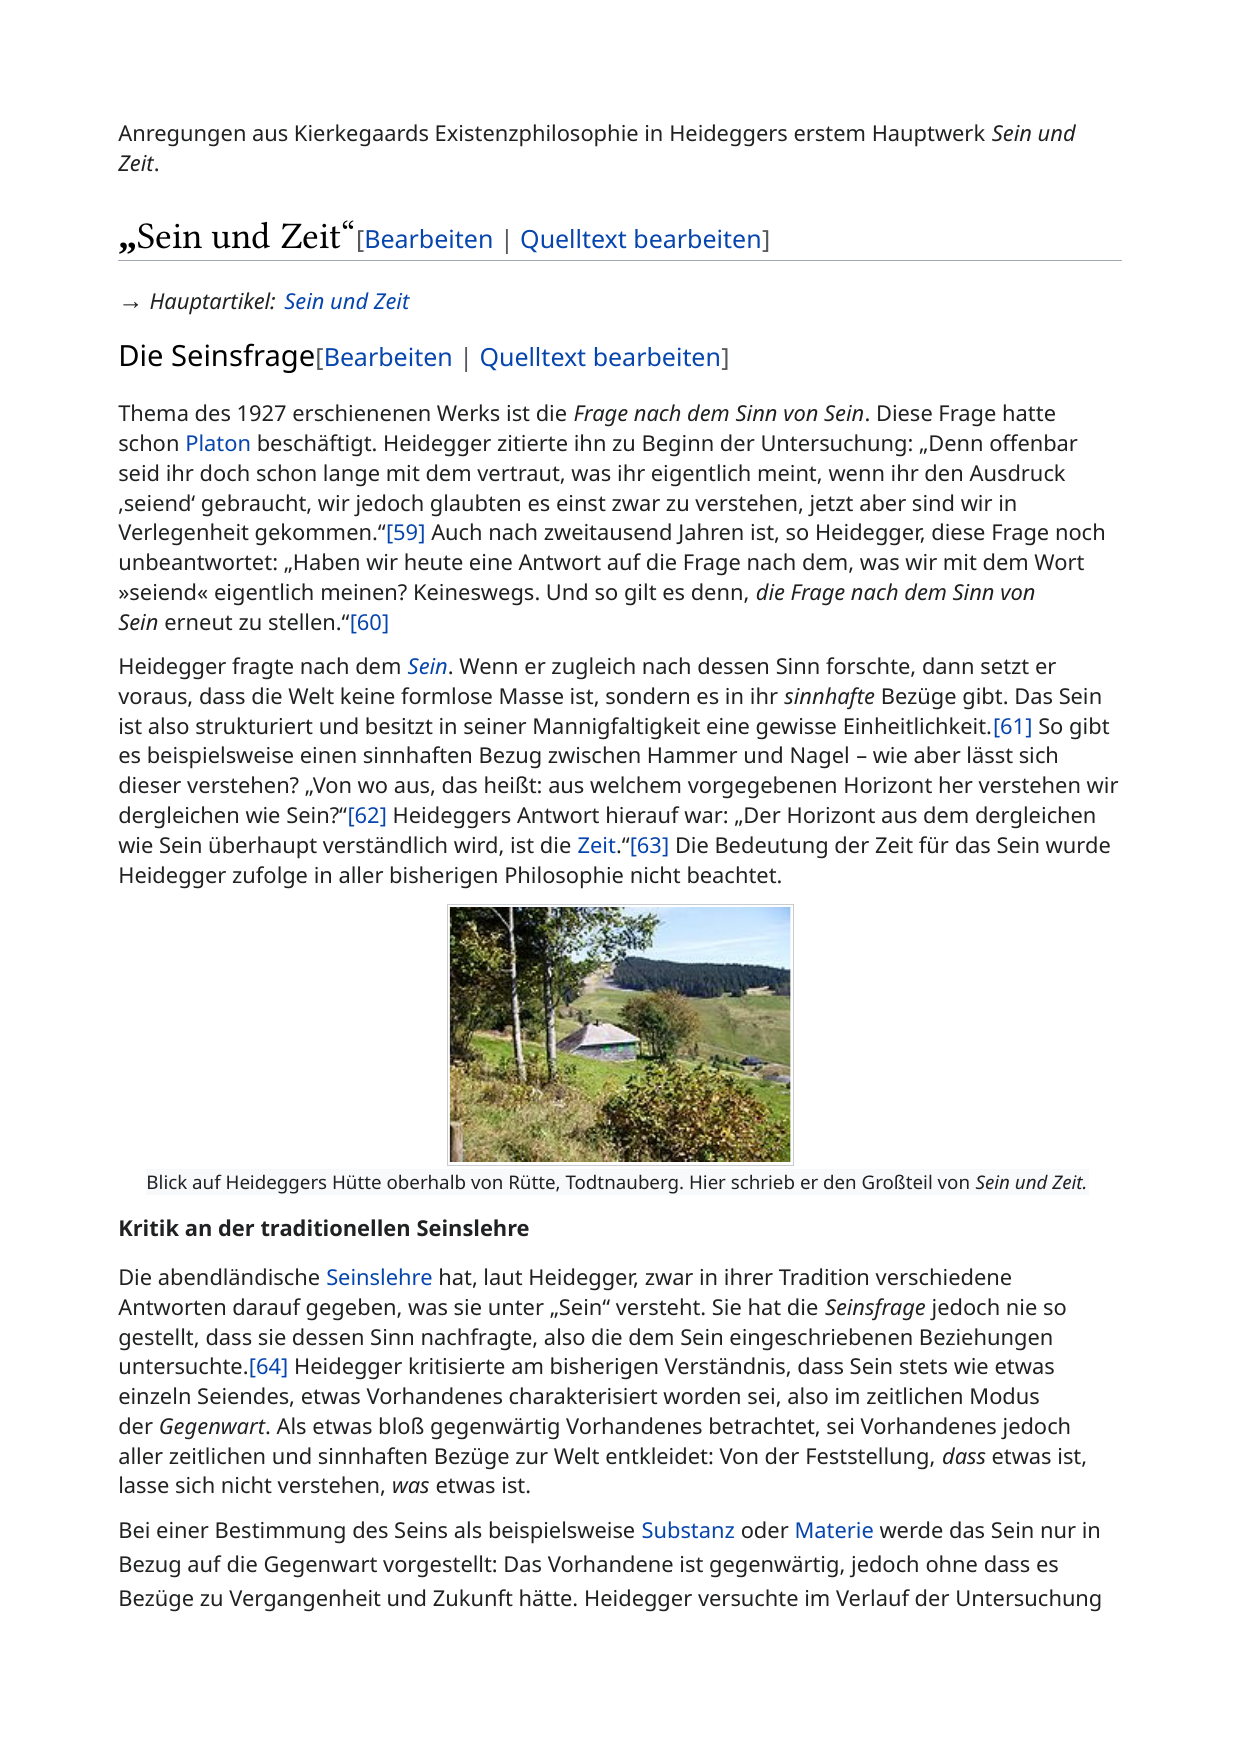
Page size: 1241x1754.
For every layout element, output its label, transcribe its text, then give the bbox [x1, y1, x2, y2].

text Kritik an der traditionellen Seinslehre [118, 1213, 1122, 1243]
text Blick auf Heideggers Hütte oberhalb von Rütte, Todtnauberg. Hier schrieb er den Großteil von Sein und Zeit. [123, 1169, 1122, 1195]
picture [449, 907, 791, 1162]
text Heidegger fragte nach dem Sein. Wenn er zugleich nach dessen Sinn forschte, dann setzt er voraus, dass die Welt keine formlose Masse ist, sondern es in ihr sinnhafte Bezüge gibt. Das Sein ist also strukturiert und besitzt in seiner Mannigfaltigkeit eine gewisse Einheitlichkeit.[61] So gibt es beispielsweise einen sinnhaften Bezug zwischen Hammer und Nagel – wie aber lässt sich dieser verstehen? „Von wo aus, das heißt: aus welchem vorgegebenen Horizont her verstehen wir dergleichen wie Sein?“[62] Heideggers Antwort hierauf war: „Der Horizont aus dem dergleichen wie Sein überhaupt verständlich wird, ist die Zeit.“[63] Die Bedeutung der Zeit für das Sein wurde Heidegger zufolge in aller bisherigen Philosophie nicht beachtet. [118, 651, 1122, 889]
text → Hauptartikel: Sein und Zeit [118, 286, 1122, 316]
text Thema des 1927 erschienenen Werks ist die Frage nach dem Sinn von Sein. Diese Frage hatte schon Platon beschäftigt. Heidegger zitierte ihn zu Beginn der Untersuchung: „Denn offenbar seid ihr doch schon lange mit dem vertraut, was ihr eigentlich meint, wenn ihr den Ausdruck ‚seiend‘ gebraucht, wir jedoch glaubten es einst zwar zu verstehen, jetzt aber sind wir in Verlegenheit gekommen.“[59] Auch nach zweitausend Jahren ist, so Heidegger, diese Frage noch unbeantwortet: „Haben wir heute eine Antwort auf die Frage nach dem, was wir mit dem Wort »seiend« eigentlich meinen? Keineswegs. Und so gilt es denn, die Frage nach dem Sinn von Sein erneut zu stellen.“[60] [118, 398, 1122, 637]
subtitle Die Seinsfrage[Bearbeiten | Quelltext bearbeiten] [118, 335, 1122, 374]
text Anregungen aus Kierkegaards Existenzphilosophie in Heideggers erstem Hauptwerk Sein und Zeit. [118, 118, 1122, 178]
subtitle „Sein und Zeit“[Bearbeiten | Quelltext bearbeiten] [118, 213, 1122, 260]
text Bei einer Bestimmung des Seins als beispielsweise Substanz oder Materie werde das Sein nur in Bezug auf die Gegenwart vorgestellt: Das Vorhandene ist gegenwärtig, jedoch ohne dass es Bezüge zu Vergangenheit und Zukunft hätte. Heidegger versuchte im Verlauf der Untersuchung [118, 1515, 1122, 1613]
text Die abendländische Seinslehre hat, laut Heidegger, zwar in ihrer Tradition verschiedene Antworten darauf gegeben, was sie unter „Sein“ versteht. Sie hat die Seinsfrage jedoch nie so gestellt, dass sie dessen Sinn nachfragte, also die dem Sein eingeschriebenen Beziehungen untersuchte.[64] Heidegger kritisierte am bisherigen Verständnis, dass Sein stets wie etwas einzeln Seiendes, etwas Vorhandenes charakterisiert worden sei, also im zeitlichen Modus der Gegenwart. Als etwas bloß gegenwärtig Vorhandenes betrachtet, sei Vorhandenes jedoch aller zeitlichen und sinnhaften Bezüge zur Welt entkleidet: Von der Feststellung, dass etwas ist, lasse sich nicht verstehen, was etwas ist. [118, 1262, 1122, 1500]
